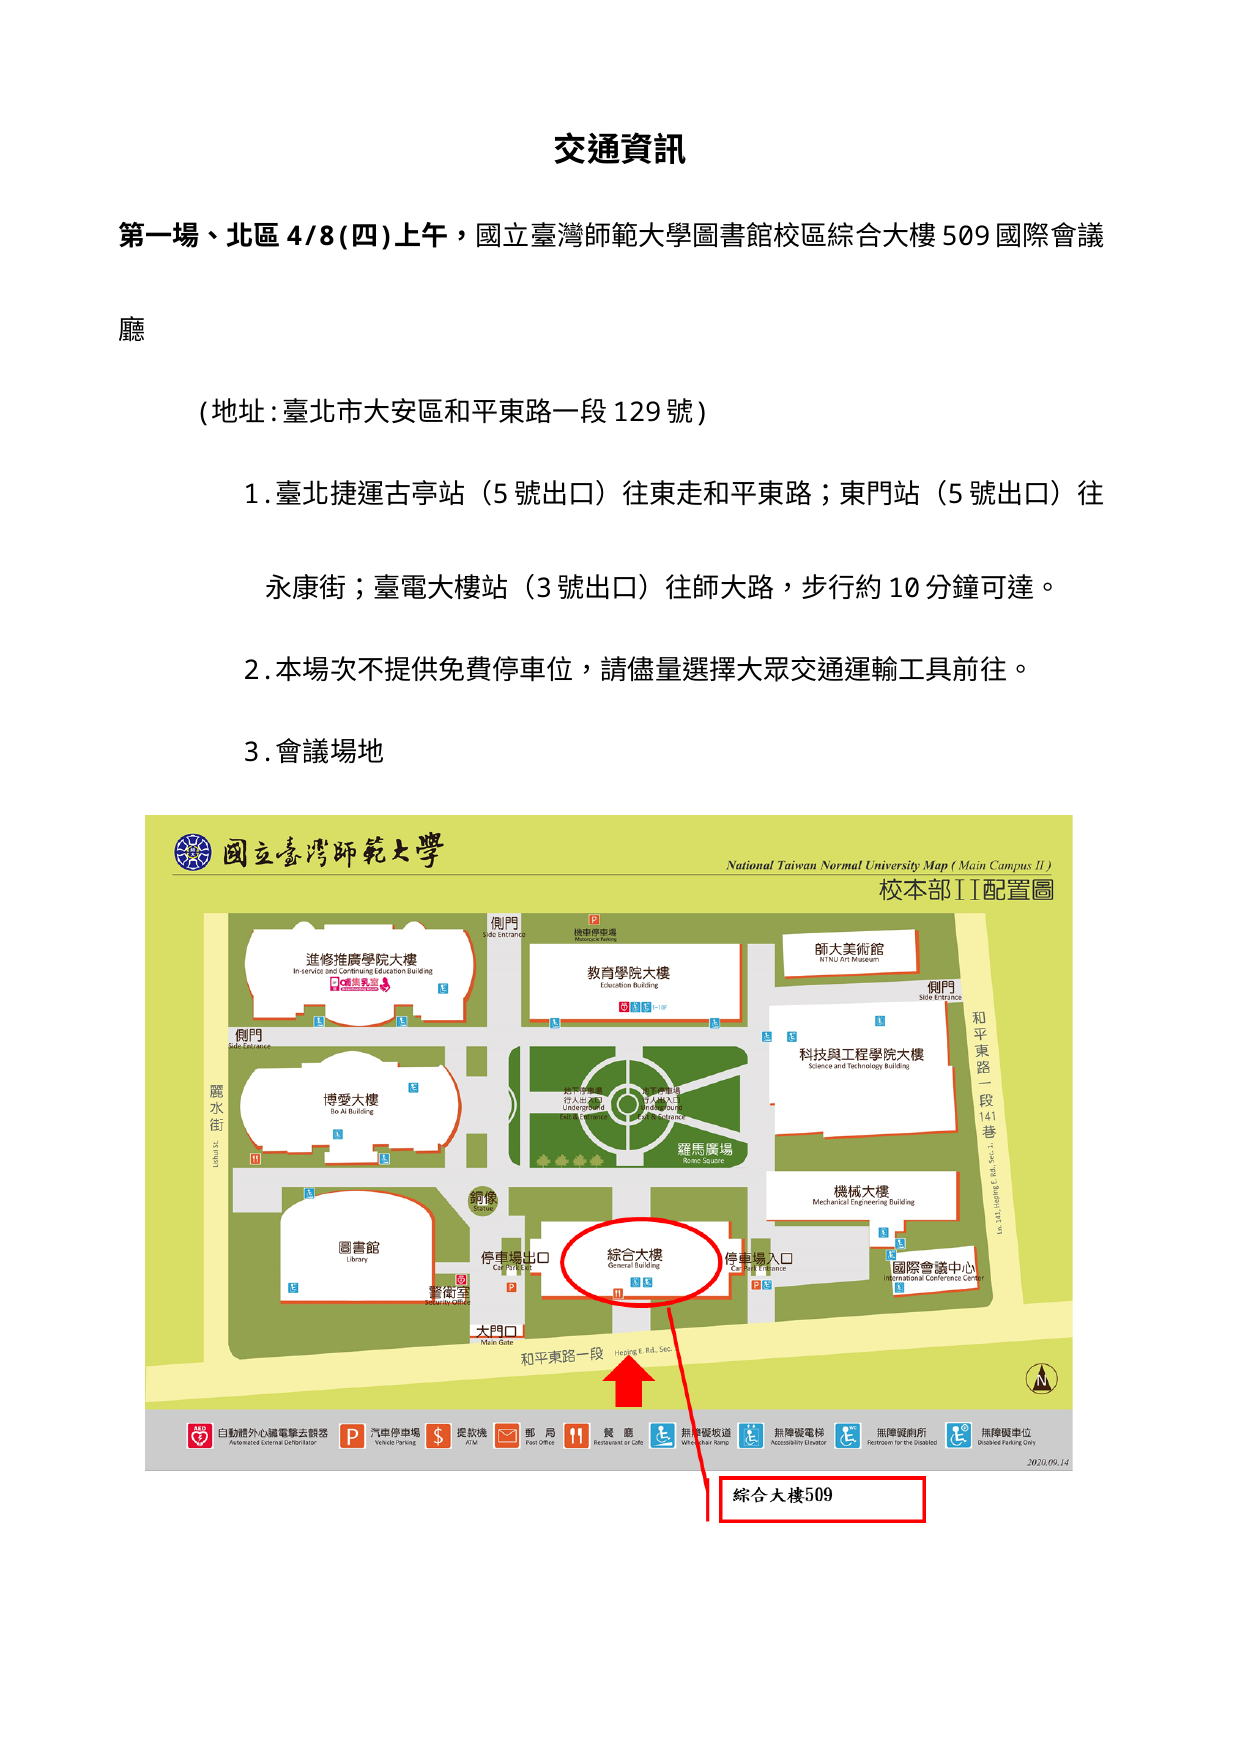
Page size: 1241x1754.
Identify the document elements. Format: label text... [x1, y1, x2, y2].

text 2.本場次不提供免費停車位，請儘量選擇大眾交通運輸工具前往。 [243, 626, 1122, 688]
text 3.會議場地 [243, 708, 1122, 771]
text 第一場、北區4/8(四)上午，國立臺灣師範大學圖書館校區綜合大樓509國際會議廳 [118, 192, 1122, 348]
text 1.臺北捷運古亭站（5號出口）往東走和平東路；東門站（5號出口）往永康街；臺電大樓站（3號出口）往師大路，步行約10分鐘可達。 [243, 450, 1122, 606]
text 交通資訊 [118, 105, 1122, 168]
text (地址:臺北市大安區和平東路一段129號) [168, 368, 1122, 430]
